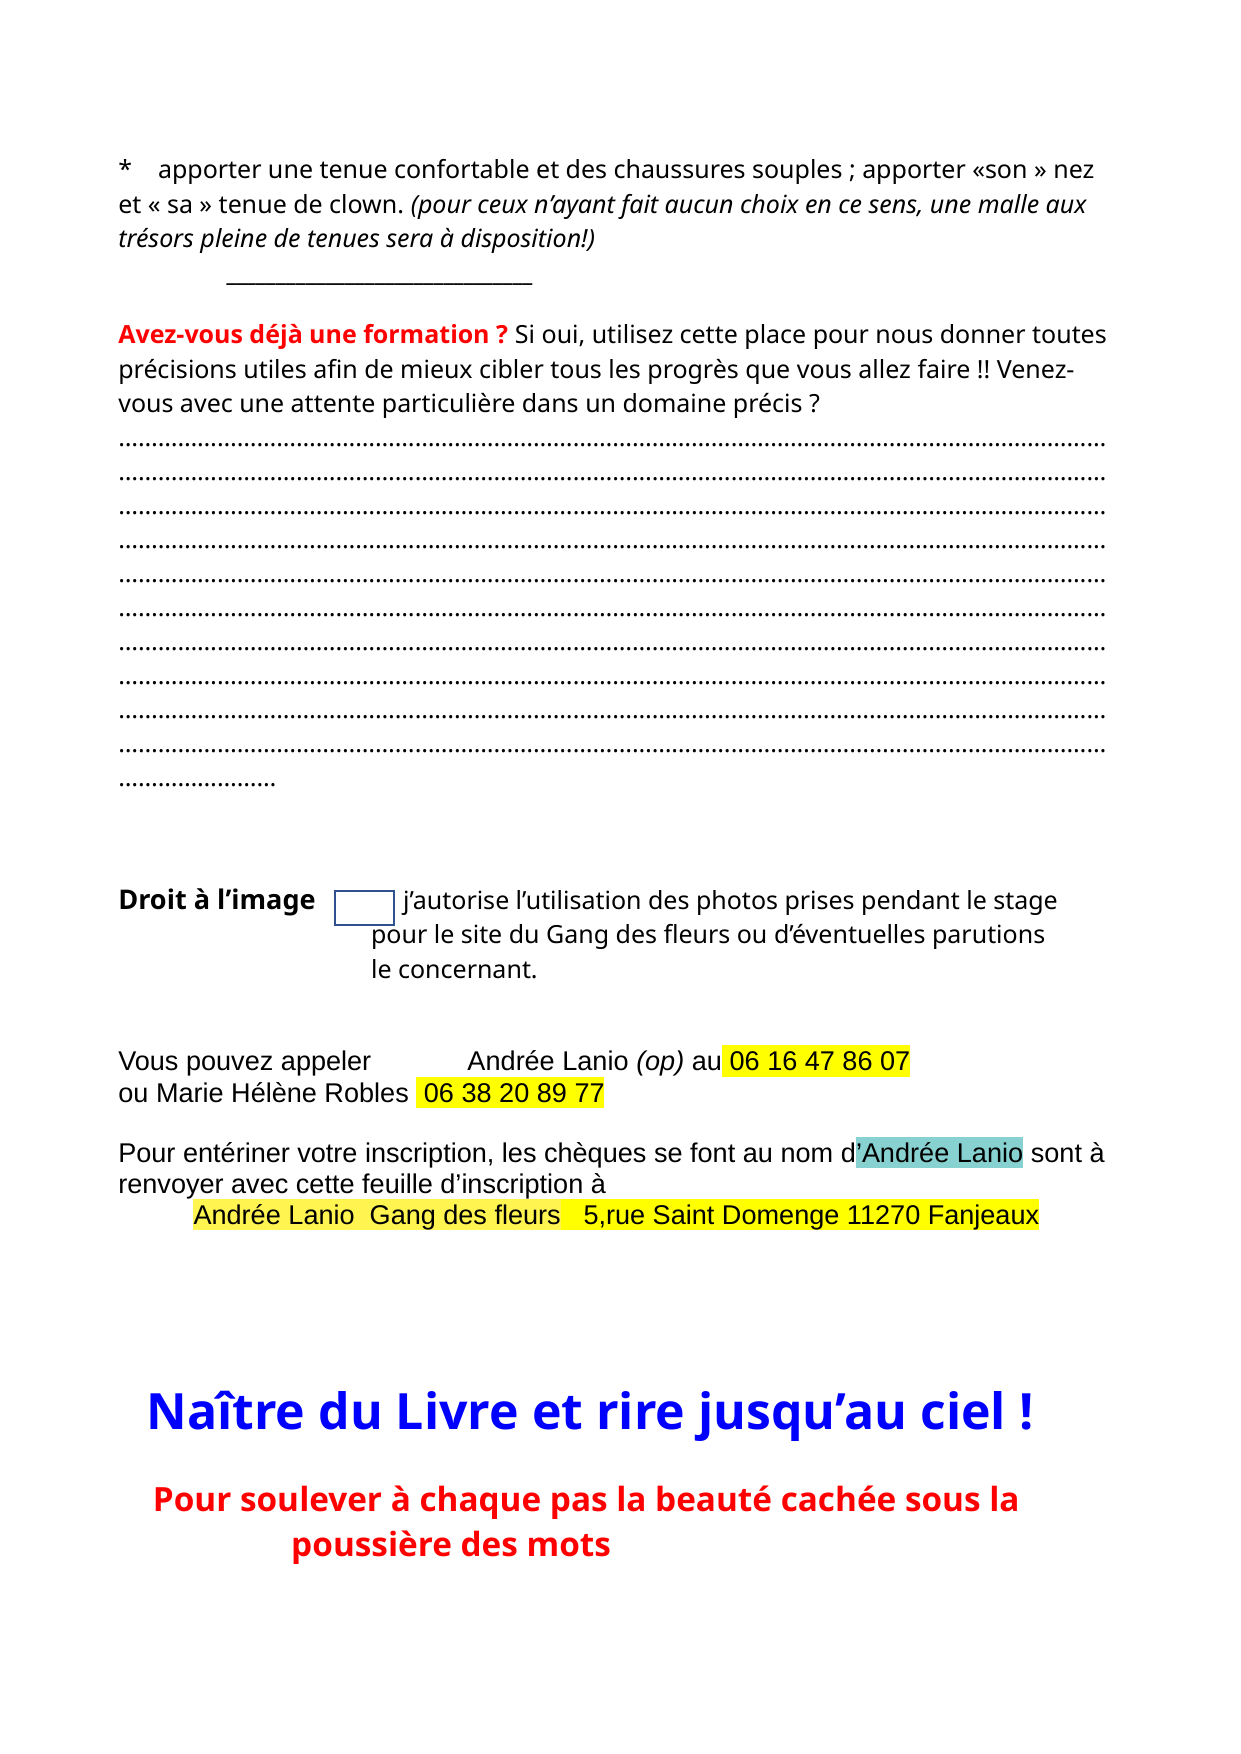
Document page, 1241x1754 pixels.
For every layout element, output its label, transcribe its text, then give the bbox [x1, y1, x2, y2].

text Vous pouvez appeler Andrée Lanio (op) au 06 16 47 86 07 [118, 1045, 1122, 1077]
text _______________________________ [118, 254, 1122, 288]
text Avez-vous déjà une formation ? Si oui, utilisez cette place pour nous donner toutes précisions utiles afin de mieux cibler tous les progrès que vous allez faire !! Venez-vous avec une attente particulière dans un domaine précis ? [118, 317, 1122, 419]
text Naître du Livre et rire jusqu’au ciel ! [118, 1367, 1122, 1447]
text Pour entériner votre inscription, les chèques se font au nom d’Andrée Lanio sont à renvoyer avec cette feuille d’inscription à [118, 1137, 1122, 1199]
text Droit à l’image j’autorise l’utilisation des photos prises pendant le stage [118, 880, 1122, 917]
text Andrée Lanio Gang des fleurs 5,rue Saint Domenge 11270 Fanjeaux [118, 1199, 1122, 1230]
text le concernant. [118, 951, 1122, 985]
text * apporter une tenue confortable et des chaussures souples ; apporter «son » nez et « sa » tenue de clown. (pour ceux n’ayant fait aucun choix en ce sens, une malle aux trésors pleine de tenues sera à disposition!) [118, 152, 1122, 254]
text poussière des mots [118, 1521, 1122, 1566]
text ou Marie Hélène Robles 06 38 20 89 77 [118, 1077, 1122, 1108]
text ……………………………………………………………………………………………………………………………………………………………………………………………………………………………………………………………………………………………………………………………………………………………………………………………………………………………………………………………………………………………………………………………………………………………………………………………………………………………………………………………………………………………………………………………………………………………………………………………………………………………………………………………………………………………………………………………………………………………………………………………………………………………………………………………………………………………………………………………… [118, 487, 1122, 794]
text ………………………………………………………………………………………………………………………………………………………………………………………………………………………………………………………………………… [118, 419, 1122, 487]
text Pour soulever à chaque pas la beauté cachée sous la [118, 1476, 1122, 1521]
text pour le site du Gang des fleurs ou d’éventuelles parutions [118, 917, 1122, 951]
